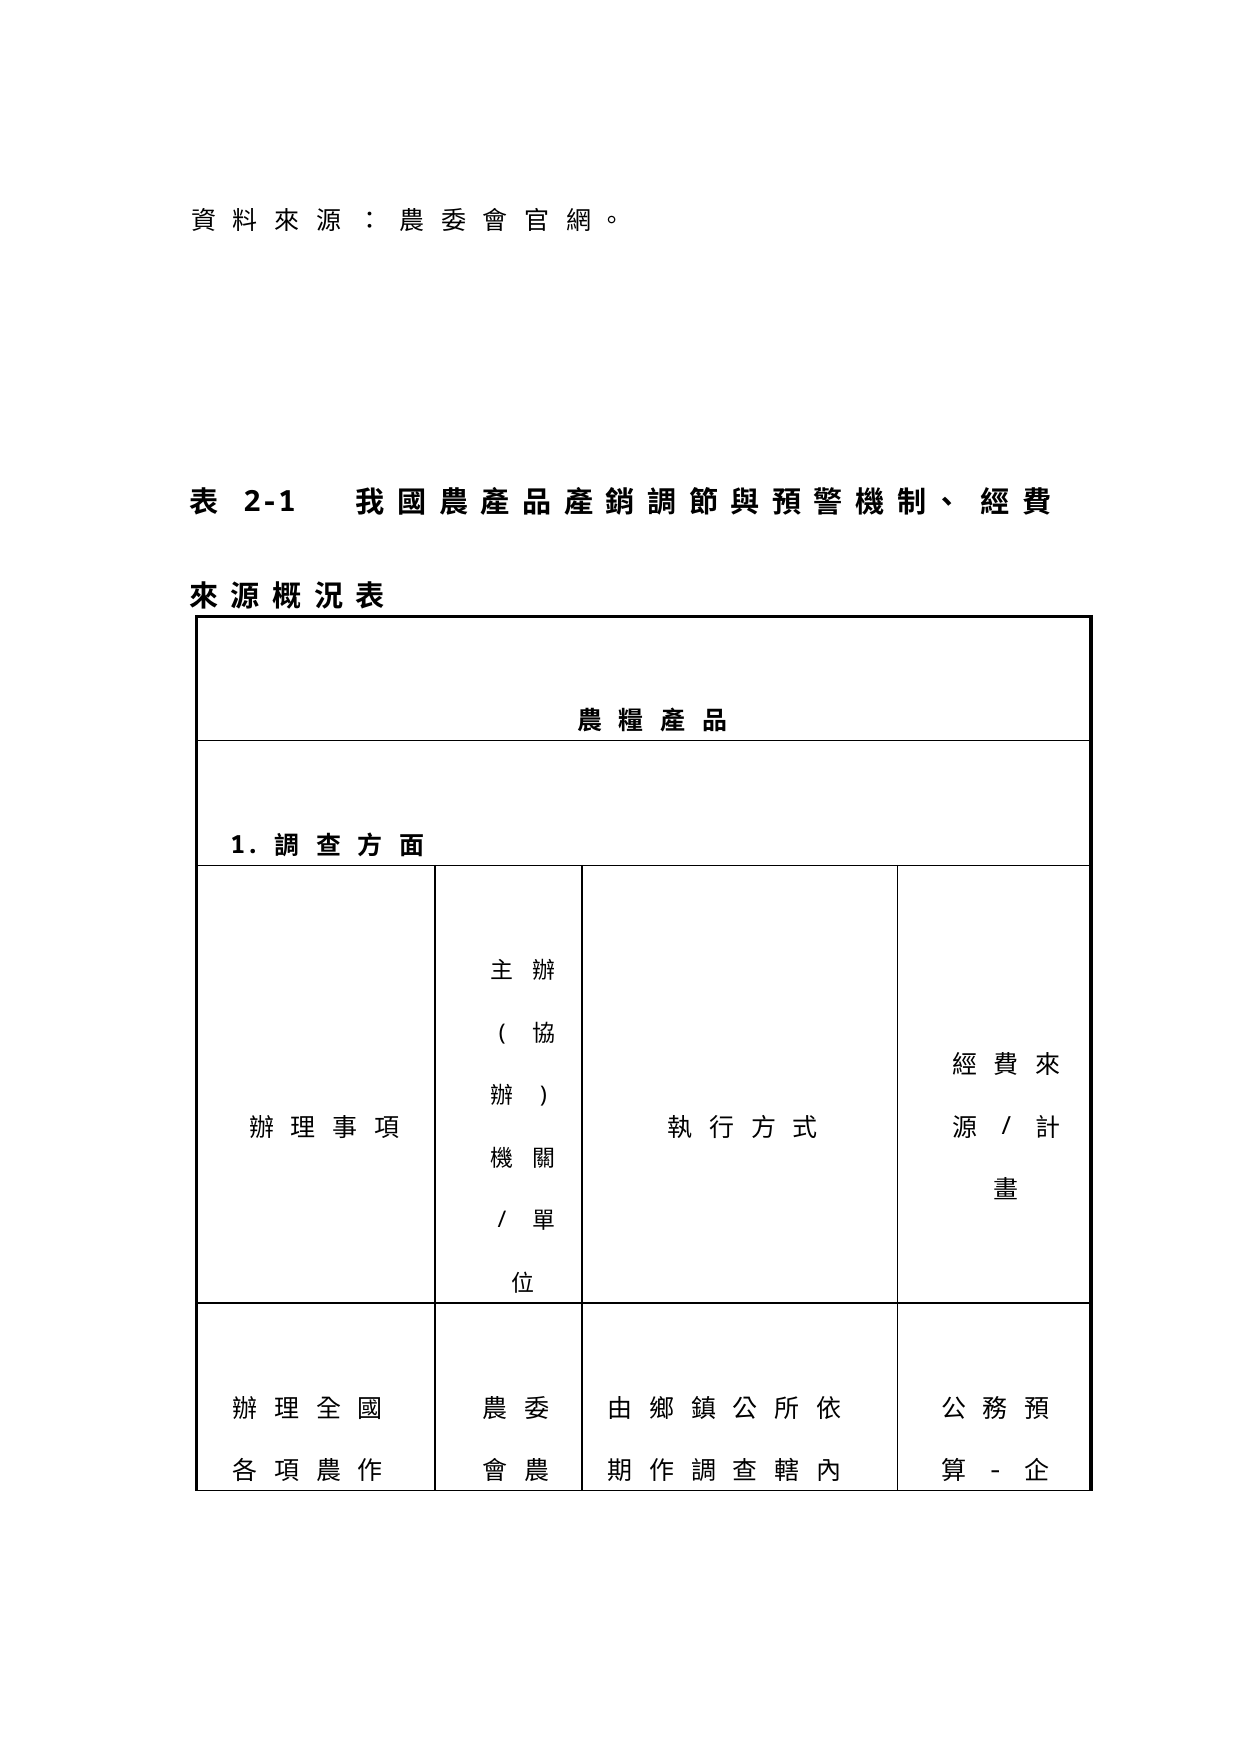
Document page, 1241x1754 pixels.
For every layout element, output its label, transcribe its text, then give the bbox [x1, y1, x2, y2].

text 表2-1 我國農產品產銷調節與預警機制、經費來源概況表 [183, 427, 1058, 615]
table_cell 主辦(協辦)機關/單位 [436, 866, 581, 1302]
table_cell 農委會農 [436, 1304, 581, 1490]
table_cell 辦理全國各項農作 [198, 1304, 434, 1490]
table_cell 辦理事項 [198, 866, 434, 1302]
table_header 農糧產品 [198, 618, 1089, 740]
table_cell 執行方式 [583, 866, 897, 1302]
text 資料來源：農委會官網。 [183, 177, 1058, 240]
table_cell 由鄉鎮公所依期作調查轄內 [583, 1304, 897, 1490]
table_cell 經費來源/計畫 [898, 866, 1089, 1302]
table_cell 公務預算-企 [898, 1304, 1089, 1490]
table_cell 1.調查方面 [198, 741, 1089, 865]
